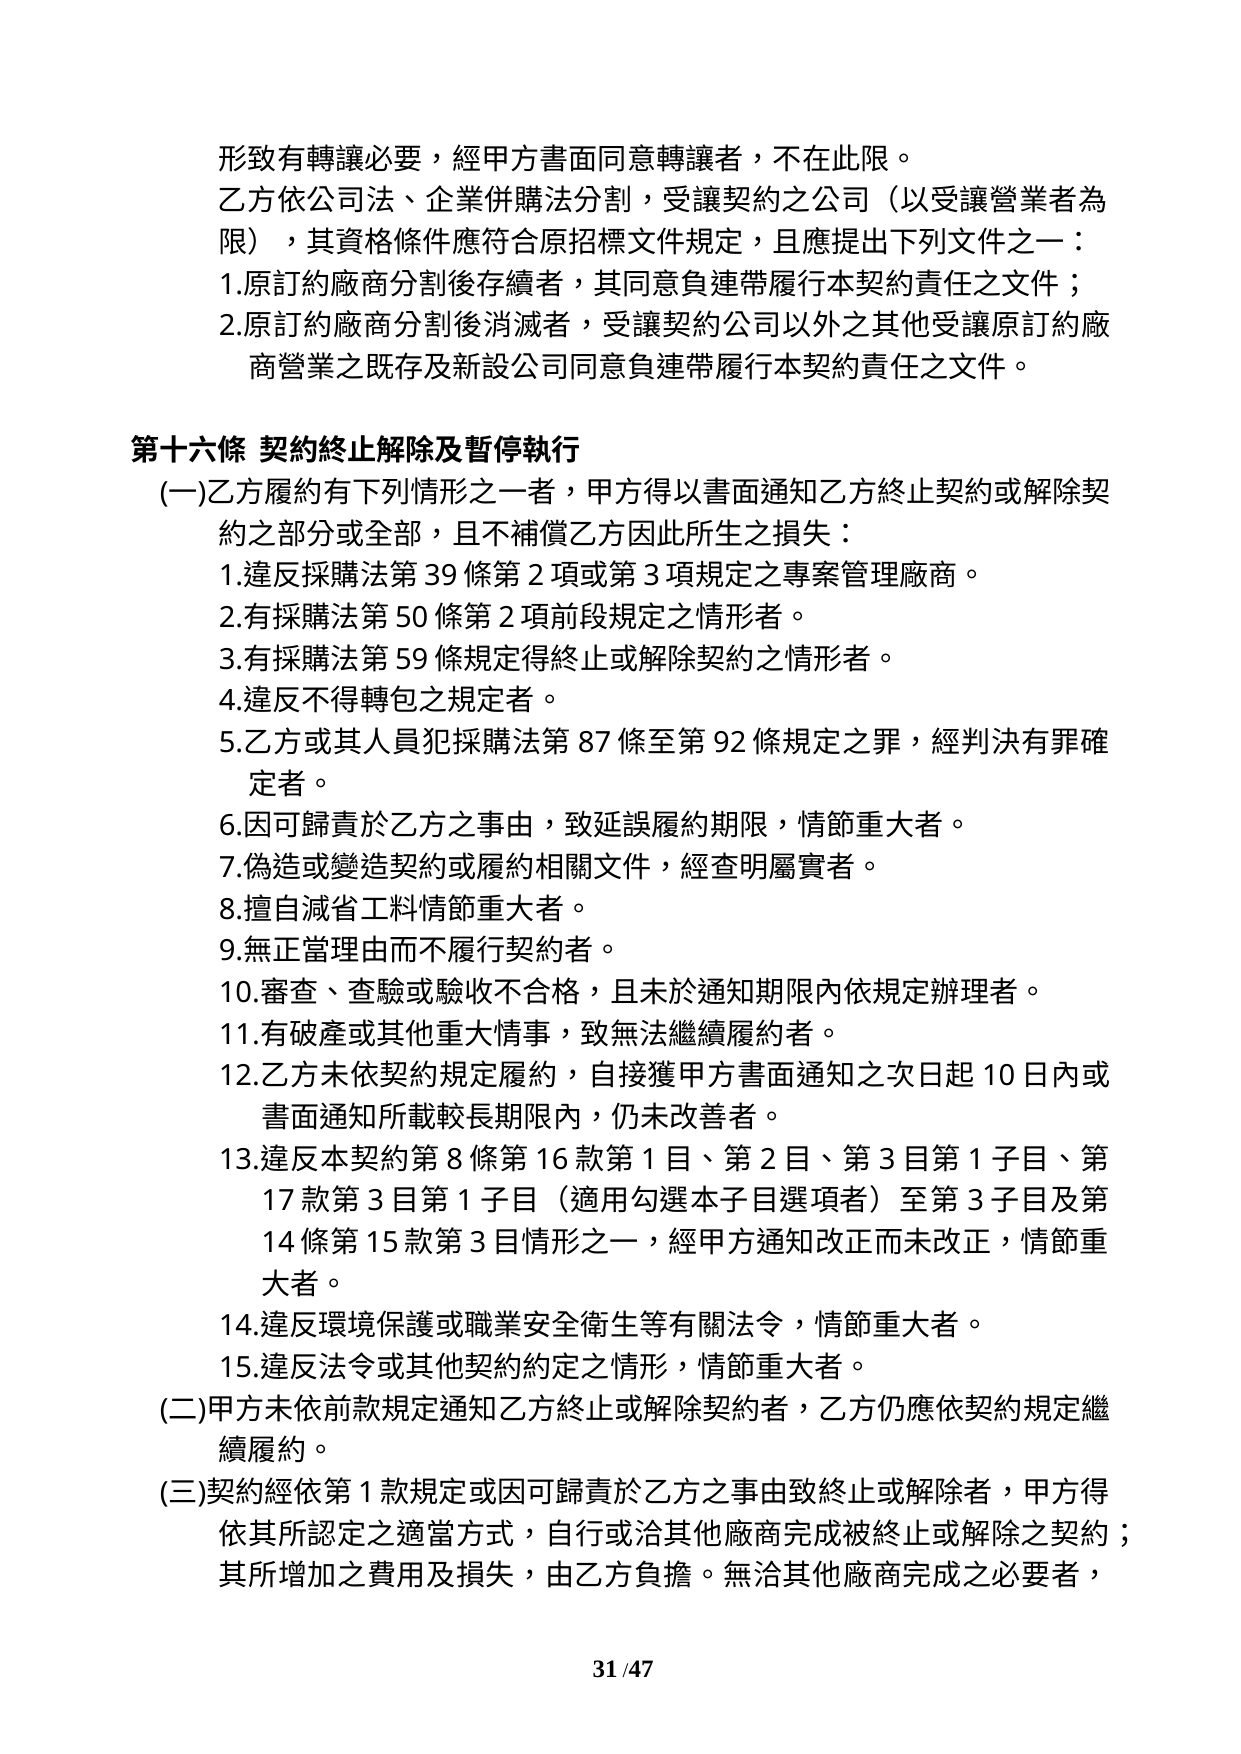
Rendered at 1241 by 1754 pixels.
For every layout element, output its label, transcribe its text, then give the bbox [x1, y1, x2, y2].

text (一)乙方履約有下列情形之一者，甲方得以書面通知乙方終止契約或解除契約之部分或全部，且不補償乙方因此所生之損失： [159, 469, 1110, 552]
text 3.有採購法第59條規定得終止或解除契約之情形者。 [218, 636, 1110, 677]
text 乙方依公司法、企業併購法分割，受讓契約之公司（以受讓營業者為限），其資格條件應符合原招標文件規定，且應提出下列文件之一： [217, 177, 1110, 261]
text (二)甲方未依前款規定通知乙方終止或解除契約者，乙方仍應依契約規定繼續履約。 [159, 1386, 1110, 1469]
text 2.有採購法第50條第2項前段規定之情形者。 [218, 594, 1110, 636]
text 1.違反採購法第39條第2項或第3項規定之專案管理廠商。 [218, 552, 1110, 594]
text 1.原訂約廠商分割後存續者，其同意負連帶履行本契約責任之文件； [218, 261, 1110, 302]
text 第十六條 契約終止解除及暫停執行 [130, 427, 1110, 469]
text 12.乙方未依契約規定履約，自接獲甲方書面通知之次日起10日內或書面通知所載較長期限內，仍未改善者。 [218, 1052, 1110, 1136]
text 7.偽造或變造契約或履約相關文件，經查明屬實者。 [218, 844, 1110, 886]
text 9.無正當理由而不履行契約者。 [218, 927, 1110, 969]
text 形致有轉讓必要，經甲方書面同意轉讓者，不在此限。 [159, 136, 1110, 177]
text 6.因可歸責於乙方之事由，致延誤履約期限，情節重大者。 [218, 802, 1110, 844]
text (三)契約經依第1款規定或因可歸責於乙方之事由致終止或解除者，甲方得依其所認定之適當方式，自行或洽其他廠商完成被終止或解除之契約；其所增加之費用及損失，由乙方負擔。無洽其他廠商完成之必要者，得扣減或追償契約價金，不發還保證金。甲方有損失者亦同。 [159, 1469, 1110, 1594]
text 13.違反本契約第8條第16款第1目、第2目、第3目第1子目、第17款第3目第1子目（適用勾選本子目選項者）至第3子目及第14條第15款第3目情形之一，經甲方通知改正而未改正，情節重大者。 [218, 1136, 1110, 1302]
text 15.違反法令或其他契約約定之情形，情節重大者。 [218, 1344, 1110, 1386]
text 14.違反環境保護或職業安全衛生等有關法令，情節重大者。 [218, 1302, 1110, 1344]
text 5.乙方或其人員犯採購法第87條至第92條規定之罪，經判決有罪確定者。 [218, 719, 1110, 802]
text 8.擅自減省工料情節重大者。 [218, 886, 1110, 927]
text 11.有破產或其他重大情事，致無法繼續履約者。 [218, 1011, 1110, 1052]
text 4.違反不得轉包之規定者。 [218, 677, 1110, 719]
text 2.原訂約廠商分割後消滅者，受讓契約公司以外之其他受讓原訂約廠商營業之既存及新設公司同意負連帶履行本契約責任之文件。 [218, 302, 1110, 386]
text 10.審查、查驗或驗收不合格，且未於通知期限內依規定辦理者。 [218, 969, 1110, 1011]
